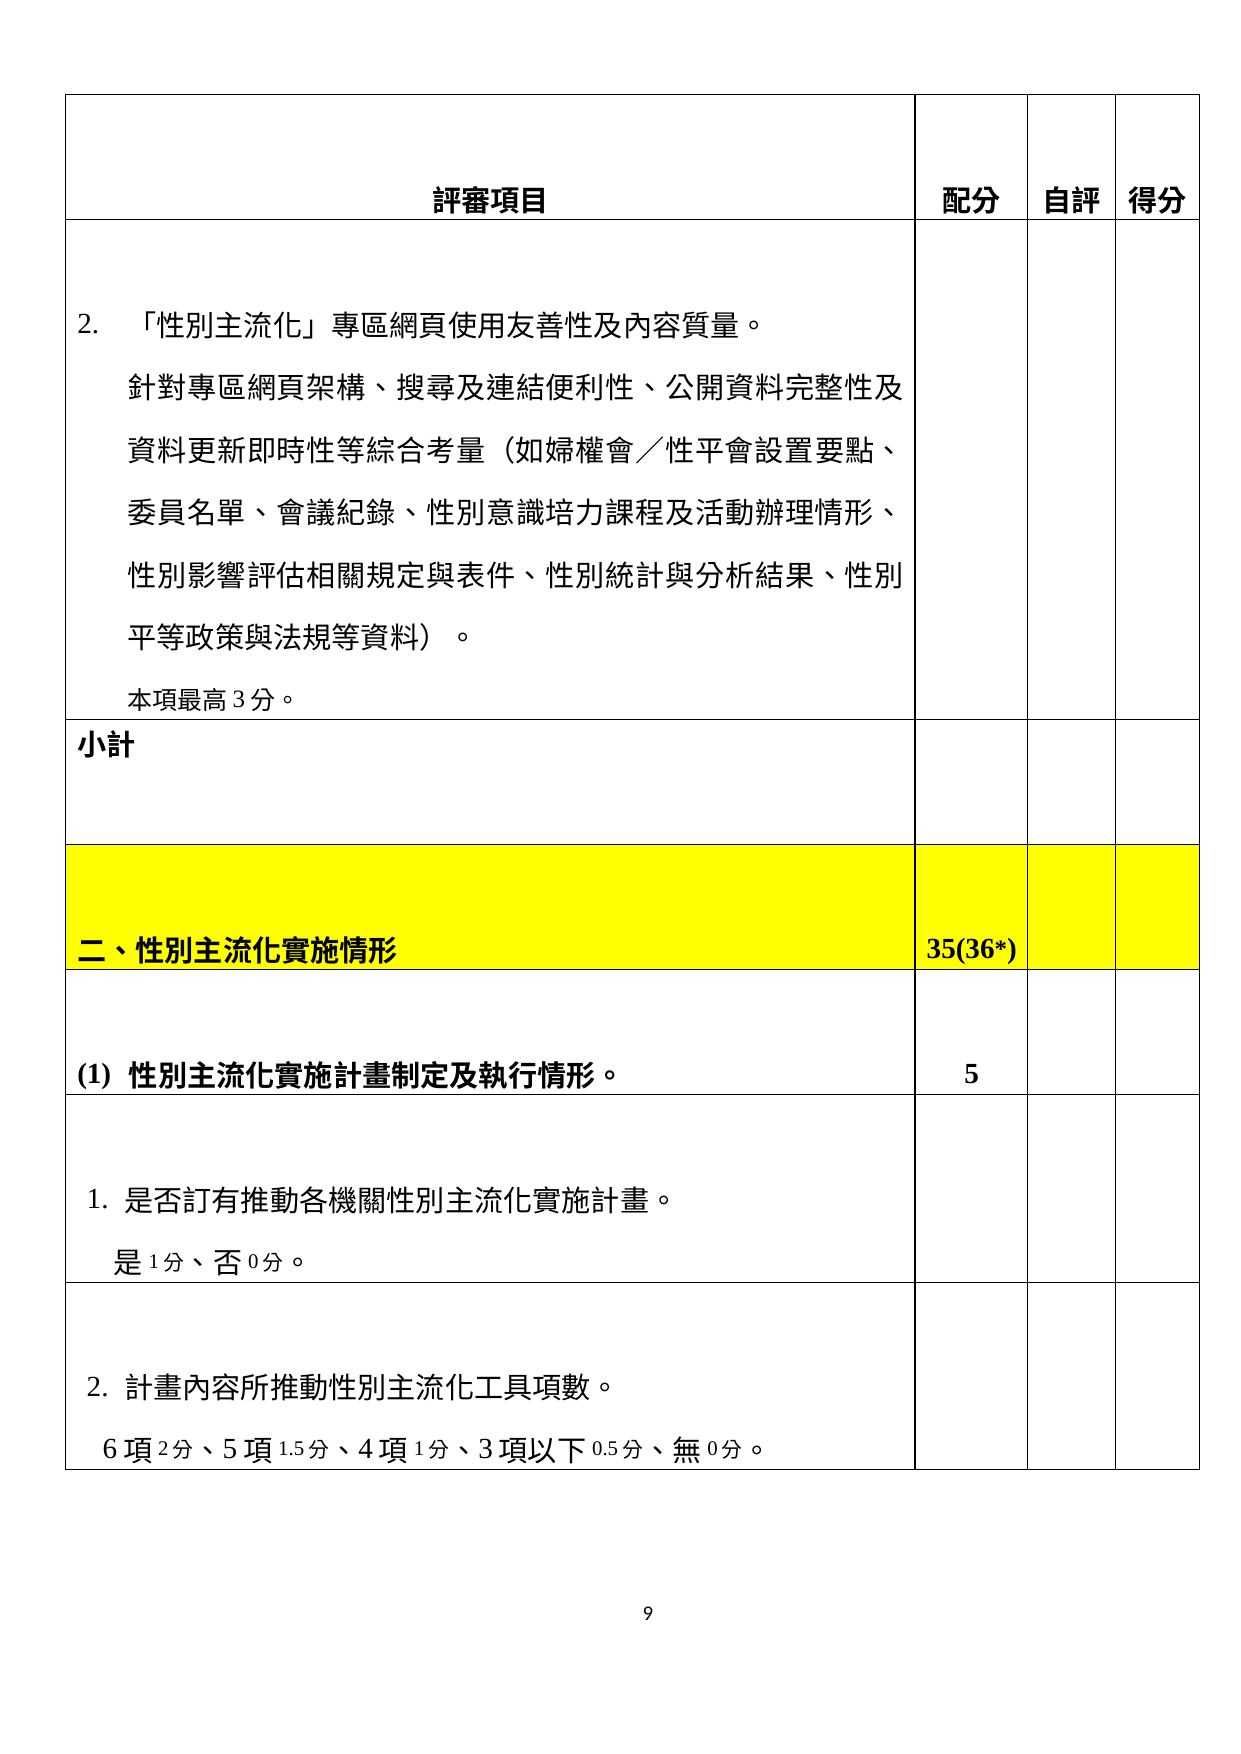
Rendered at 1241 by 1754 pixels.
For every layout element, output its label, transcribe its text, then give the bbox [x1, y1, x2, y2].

table_cell [1116, 1283, 1199, 1469]
table_cell 35(36*) [916, 845, 1027, 969]
table_cell [1116, 970, 1199, 1094]
table_cell [1116, 220, 1199, 719]
table_cell [1116, 720, 1199, 844]
table_cell [916, 1095, 1027, 1282]
table_cell [1028, 845, 1115, 969]
table_cell 計畫內容所推動性別主流化工具項數。 6項2分、5項1.5分、4項1分、3項以下0.5分、無0分。 [66, 1283, 914, 1469]
table_cell [916, 220, 1027, 719]
table_cell 是否訂有推動各機關性別主流化實施計畫。 是1分、否0分。 [66, 1095, 914, 1282]
table_header 評審項目 [66, 95, 914, 219]
table_cell [1028, 720, 1115, 844]
table_cell [1028, 1283, 1115, 1469]
table_cell 二、性別主流化實施情形 [66, 845, 914, 969]
table_cell 小計 [66, 720, 914, 844]
table_header 配分 [916, 95, 1027, 219]
table_cell [1116, 845, 1199, 969]
table_cell [916, 720, 1027, 844]
table_cell [1028, 220, 1115, 719]
table_header 自評 [1028, 95, 1115, 219]
table_cell [1028, 1095, 1115, 1282]
table_cell [1028, 970, 1115, 1094]
table_cell [1116, 1095, 1199, 1282]
table_cell 性別主流化實施計畫制定及執行情形。 [66, 970, 914, 1094]
table_header 得分 [1116, 95, 1199, 219]
table_cell 5 [916, 970, 1027, 1094]
table_cell [916, 1283, 1027, 1469]
table_cell 「性別主流化」專區網頁使用友善性及內容質量。 針對專區網頁架構、搜尋及連結便利性、公開資料完整性及資料更新即時性等綜合考量（如婦權會／性平會設置要點、委員名單、會議紀錄、性別意識培力課程及活動辦理情形、性別影響評估相關規定與表件、性別統計與分析結果、性別平等政策與法規等資料）。 本項最高3分。 [66, 220, 914, 719]
